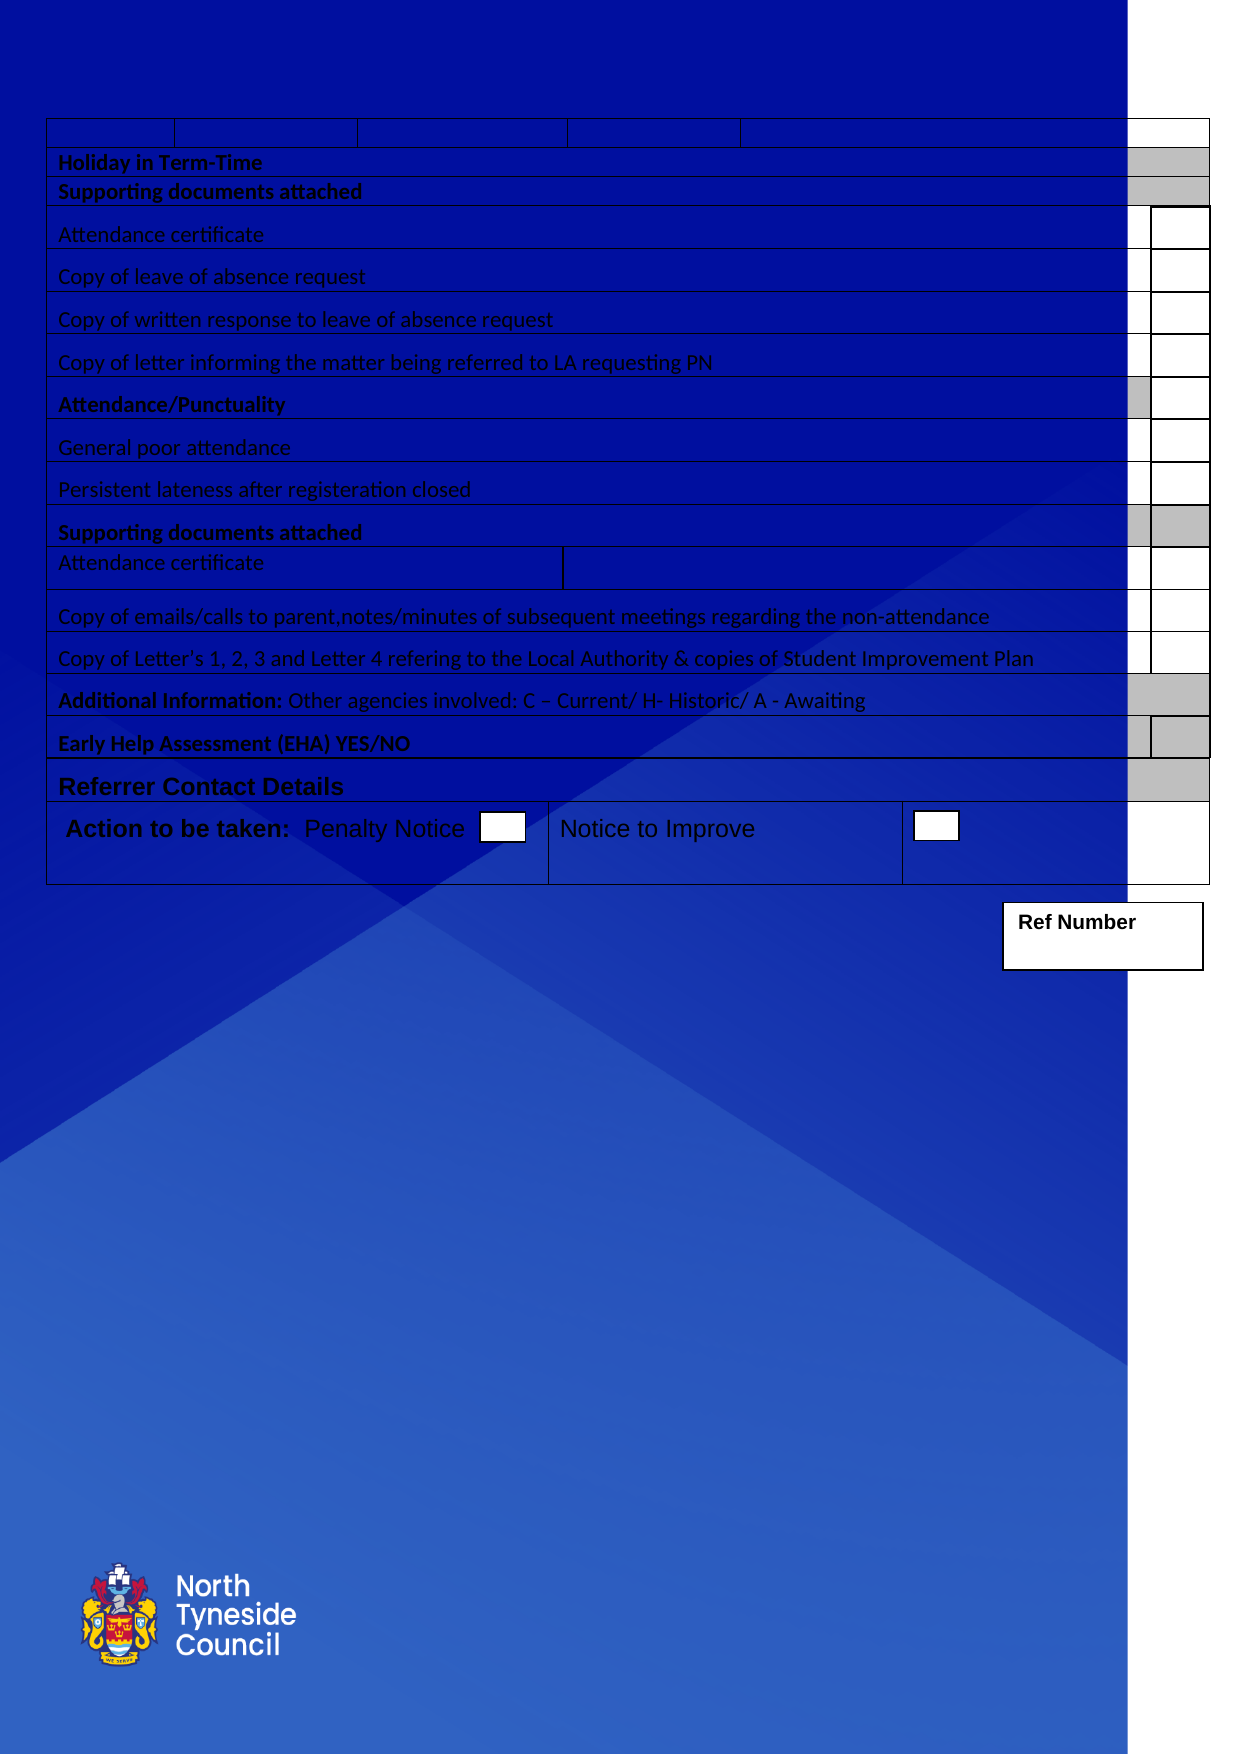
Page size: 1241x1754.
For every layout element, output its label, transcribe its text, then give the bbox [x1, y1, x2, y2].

table_cell General poor attendance [1128, 419, 1150, 461]
table_cell [1152, 590, 1209, 631]
table_cell Additional Information: Other agencies involved: C – Current/ H- Historic/ A - Awaiting [1128, 674, 1209, 715]
table_cell Holiday in Term-Time [1128, 148, 1209, 176]
table_cell [1152, 335, 1209, 376]
table_cell Supporting documents attached [1128, 505, 1150, 546]
table_cell [1152, 463, 1209, 503]
table_cell [1152, 378, 1209, 418]
table_cell Early Help Assessment (EHA) YES/NO [1128, 716, 1150, 757]
table_cell Attendance/Punctuality [1128, 377, 1150, 418]
table_cell [1152, 548, 1209, 589]
table_cell Supporting documents attached [1128, 177, 1209, 205]
table_cell [1128, 119, 1209, 147]
table_cell [1152, 250, 1209, 291]
table_cell [1152, 506, 1209, 546]
table_cell [1152, 420, 1209, 461]
table_cell [1128, 802, 1209, 884]
table_cell [1152, 208, 1209, 248]
table_cell [1128, 547, 1150, 589]
table_cell [1152, 293, 1209, 333]
table_cell [1152, 717, 1209, 757]
table_cell Copy of leave of absence request [1128, 249, 1150, 291]
table_cell Attendance certificate [1128, 206, 1150, 248]
table_header Referrer Contact Details [1128, 759, 1209, 801]
table_cell [1152, 632, 1209, 673]
